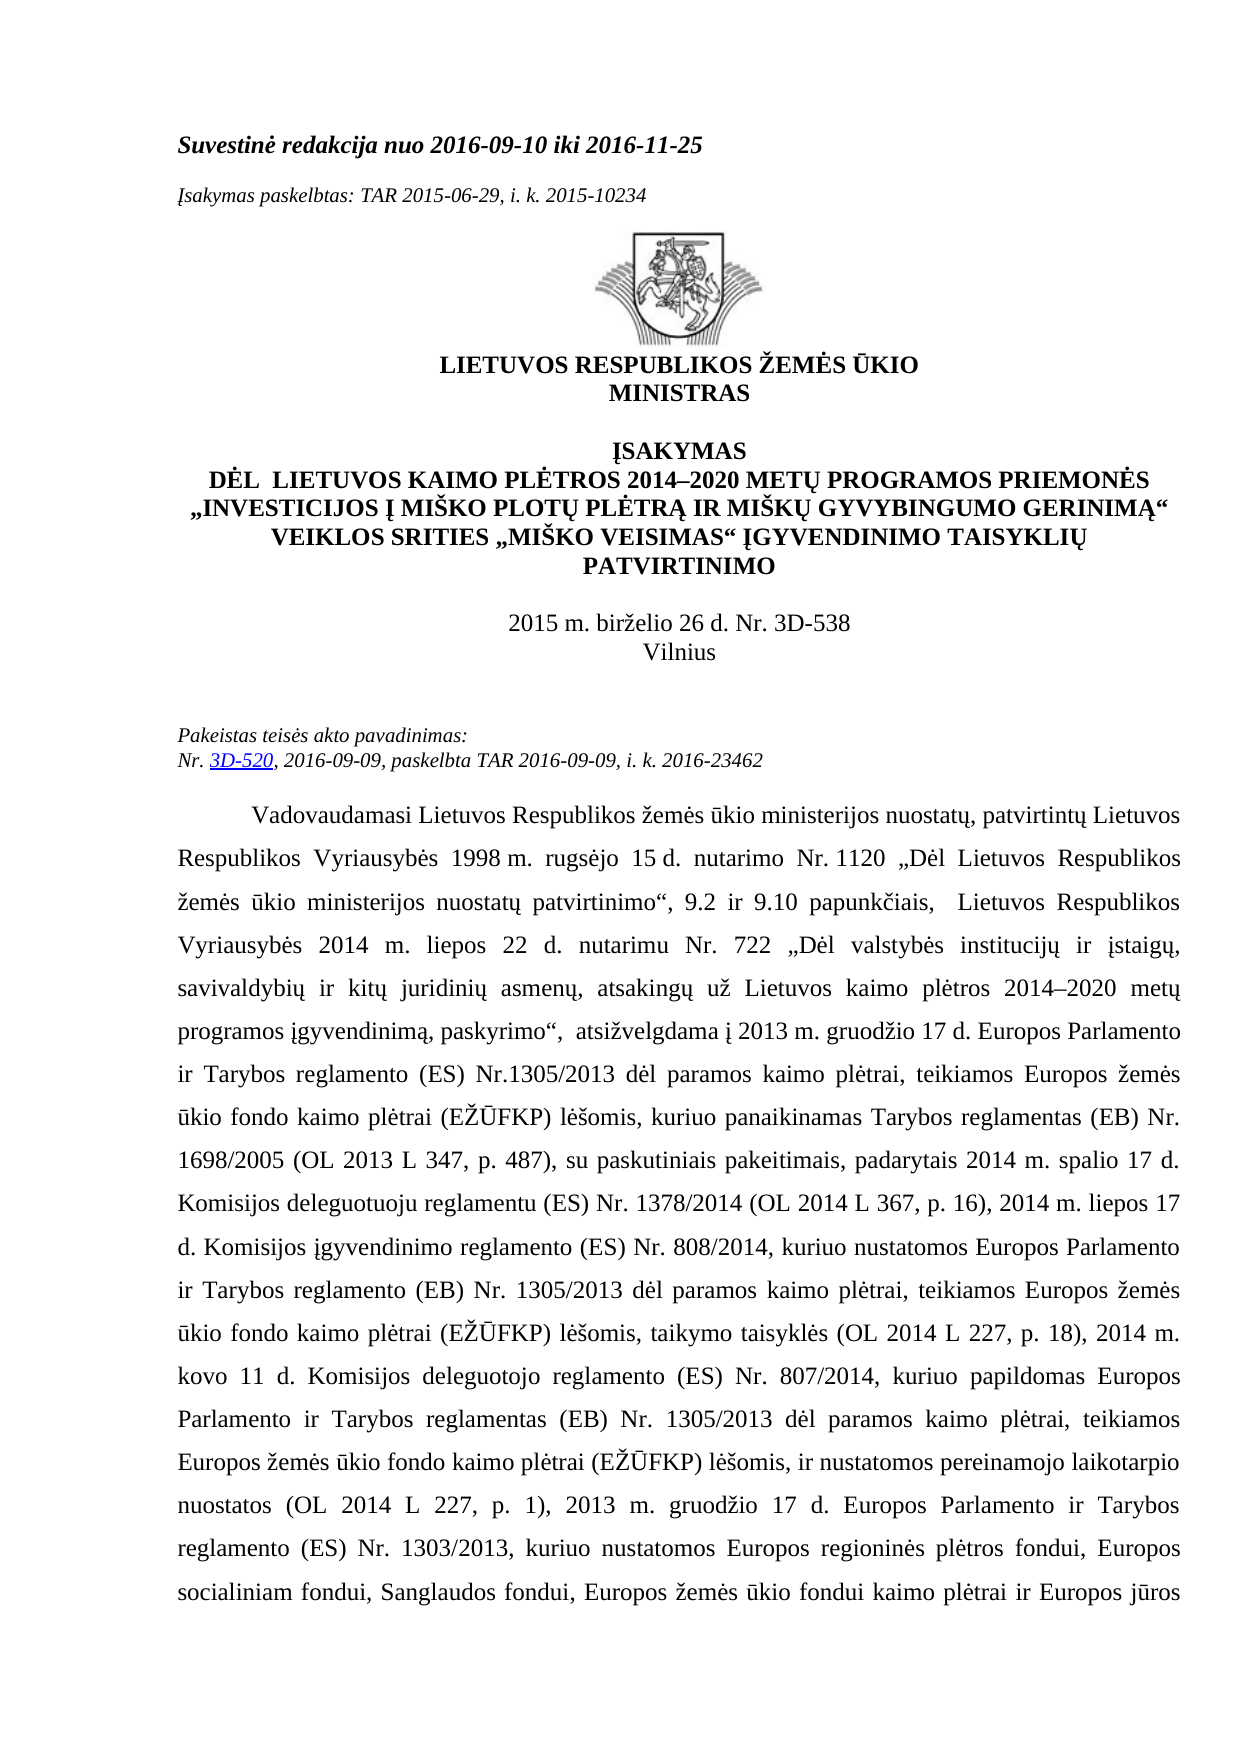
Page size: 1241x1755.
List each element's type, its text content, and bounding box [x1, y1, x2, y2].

text DĖL LIETUVOS KAIMO PLĖTROS 2014–2020 METŲ PROGRAMOS PRIEMONĖS „INVESTICIJOS Į MIŠKO PLOTŲ PLĖTRĄ IR MIŠKŲ GYVYBINGUMO GERINIMĄ“ VEIKLOS SRITIES „MIŠKO VEISIMAS“ ĮGYVENDINIMO TAISYKLIŲ PATVIRTINIMO [177, 465, 1181, 580]
text Vilnius [177, 637, 1181, 666]
text Nr. 3D-520, 2016-09-09, paskelbta TAR 2016-09-09, i. k. 2016-23462 [177, 747, 1181, 772]
text MINISTRAS [177, 378, 1181, 407]
text Vadovaudamasi Lietuvos Respublikos žemės ūkio ministerijos nuostatų, patvirtintų Lietuvos Respublikos Vyriausybės 1998 m. rugsėjo 15 d. nutarimo Nr. 1120 „Dėl Lietuvos Respublikos žemės ūkio ministerijos nuostatų patvirtinimo“, 9.2 ir 9.10 papunkčiais, Lietuvos Respublikos Vyriausybės 2014 m. liepos 22 d. nutarimu Nr. 722 „Dėl valstybės institucijų ir įstaigų, savivaldybių ir kitų juridinių asmenų, atsakingų už Lietuvos kaimo plėtros 2014–2020 metų programos įgyvendinimą, paskyrimo“, atsižvelgdama į 2013 m. gruodžio 17 d. Europos Parlamento ir Tarybos reglamento (ES) Nr.1305/2013 dėl paramos kaimo plėtrai, teikiamos Europos žemės ūkio fondo kaimo plėtrai (EŽŪFKP) lėšomis, kuriuo panaikinamas Tarybos reglamentas (EB) Nr. 1698/2005 (OL 2013 L 347, p. 487), su paskutiniais pakeitimais, padarytais 2014 m. spalio 17 d. Komisijos deleguotuoju reglamentu (ES) Nr. 1378/2014 (OL 2014 L 367, p. 16), 2014 m. liepos 17 d. Komisijos įgyvendinimo reglamento (ES) Nr. 808/2014, kuriuo nustatomos Europos Parlamento ir Tarybos reglamento (EB) Nr. 1305/2013 dėl paramos kaimo plėtrai, teikiamos Europos žemės ūkio fondo kaimo plėtrai (EŽŪFKP) lėšomis, taikymo taisyklės (OL 2014 L 227, p. 18), 2014 m. kovo 11 d. Komisijos deleguotojo reglamento (ES) Nr. 807/2014, kuriuo papildomas Europos Parlamento ir Tarybos reglamentas (EB) Nr. 1305/2013 dėl paramos kaimo plėtrai, teikiamos Europos žemės ūkio fondo kaimo plėtrai (EŽŪFKP) lėšomis, ir nustatomos pereinamojo laikotarpio nuostatos (OL 2014 L 227, p. 1), 2013 m. gruodžio 17 d. Europos Parlamento ir Tarybos reglamento (ES) Nr. 1303/2013, kuriuo nustatomos Europos regioninės plėtros fondui, Europos socialiniam fondui, Sanglaudos fondui, Europos žemės ūkio fondui kaimo plėtrai ir Europos jūros [177, 800, 1181, 1605]
text 2015 m. birželio 26 d. Nr. 3D-538 [177, 608, 1181, 637]
text Pakeistas teisės akto pavadinimas: [177, 723, 1181, 747]
text ĮSAKYMAS [177, 436, 1181, 465]
text Suvestinė redakcija nuo 2016-09-10 iki 2016-11-25 [177, 130, 1181, 159]
text Įsakymas paskelbtas: TAR 2015-06-29, i. k. 2015-10234 [177, 183, 1181, 207]
text LIETUVOS RESPUBLIKOS ŽEMĖS ŪKIO [177, 350, 1181, 378]
